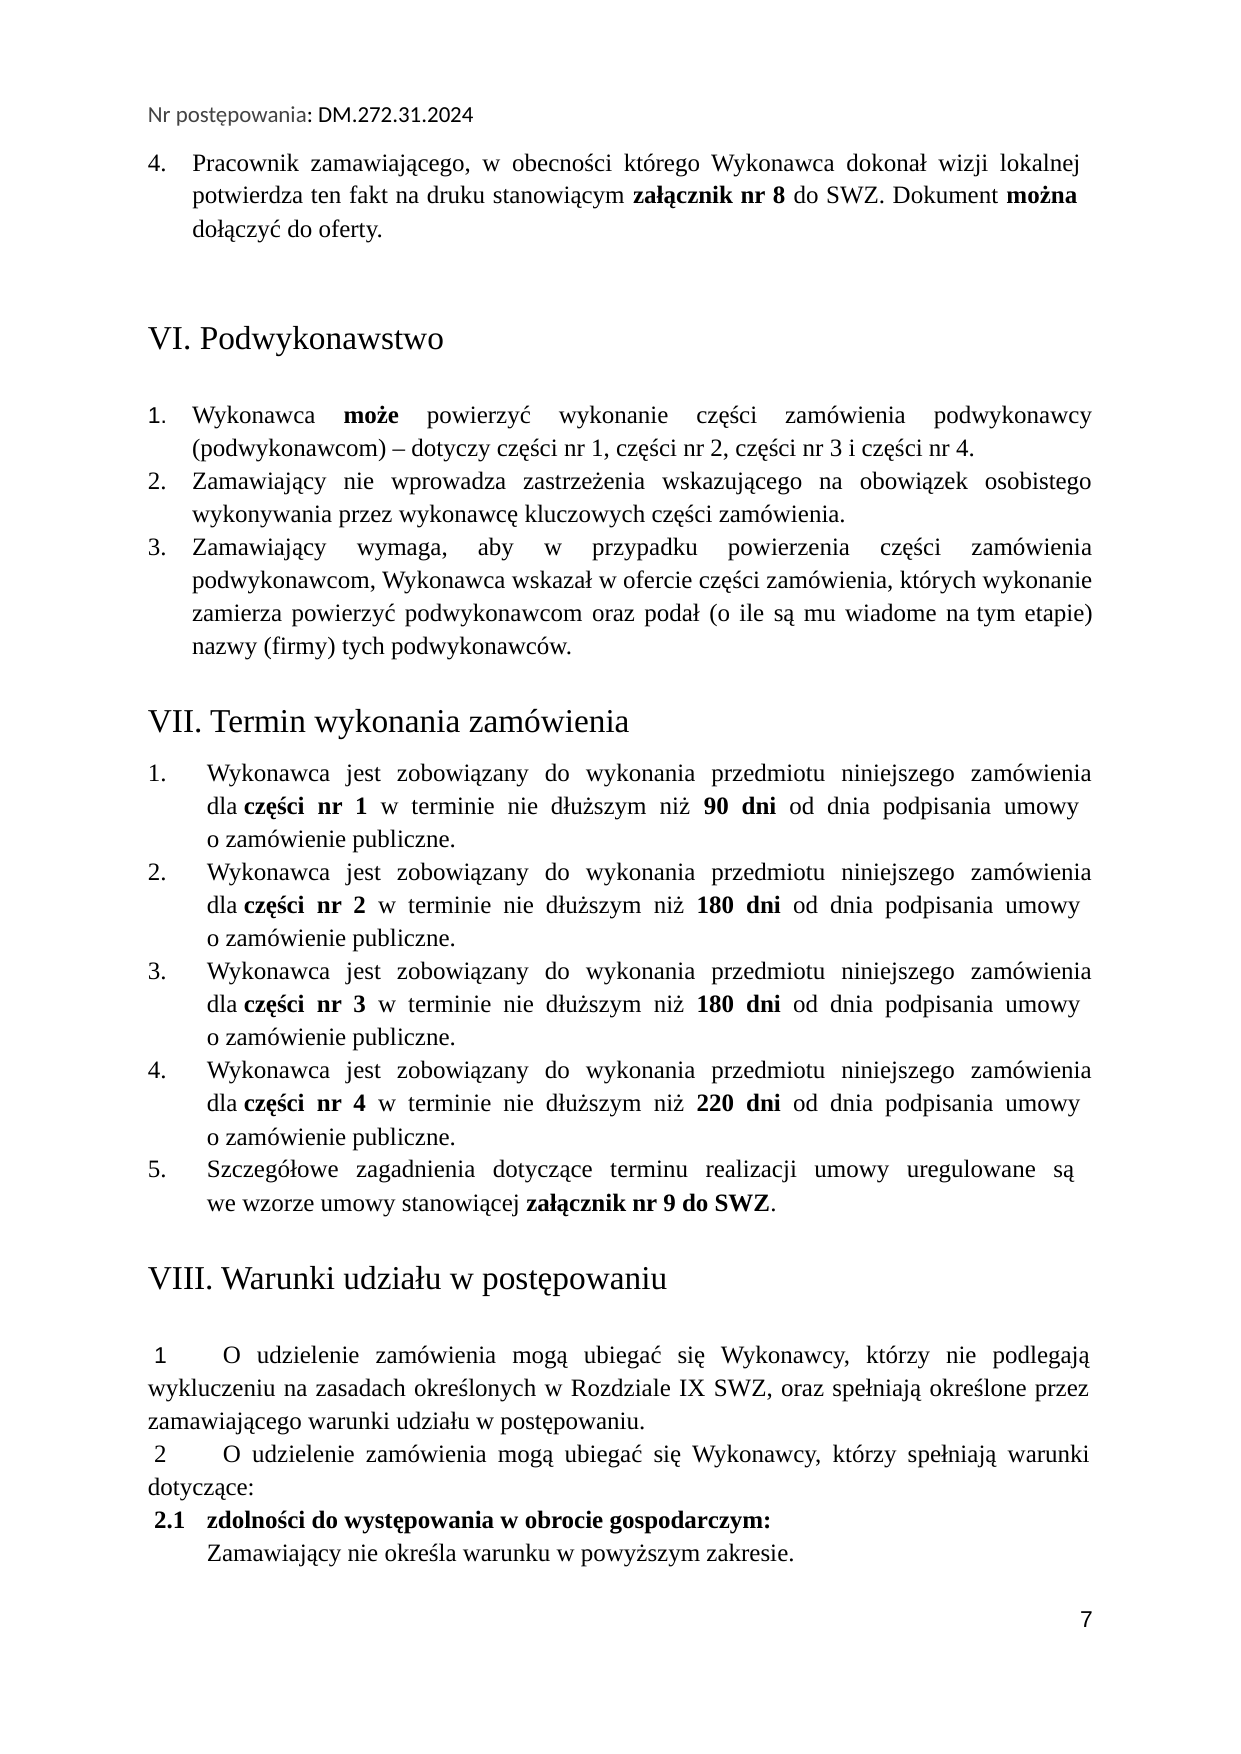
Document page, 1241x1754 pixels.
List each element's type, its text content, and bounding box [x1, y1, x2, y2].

list Wykonawca jest zobowiązany do wykonania przedmiotu niniejszego zamówienia dla części nr 3 w terminie nie dłuższym niż 180 dni od dnia podpisania umowy o zamówienie publiczne. [148, 956, 1093, 1051]
text Zamawiający nie określa warunku w powyższym zakresie. [207, 1538, 1091, 1567]
list Zamawiający nie wprowadza zastrzeżenia wskazującego na obowiązek osobistego wykonywania przez wykonawcę kluczowych części zamówienia. [148, 466, 1093, 528]
list Wykonawca jest zobowiązany do wykonania przedmiotu niniejszego zamówienia dla części nr 4 w terminie nie dłuższym niż 220 dni od dnia podpisania umowy o zamówienie publiczne. [148, 1056, 1093, 1150]
list Wykonawca jest zobowiązany do wykonania przedmiotu niniejszego zamówienia dla części nr 1 w terminie nie dłuższym niż 90 dni od dnia podpisania umowy o zamówienie publiczne. [148, 758, 1093, 853]
list Szczegółowe zagadnienia dotyczące terminu realizacji umowy uregulowane są we wzorze umowy stanowiącej załącznik nr 9 do SWZ. [148, 1154, 1093, 1216]
subtitle VIII. Warunki udziału w postępowaniu [148, 1258, 1093, 1296]
list Wykonawca jest zobowiązany do wykonania przedmiotu niniejszego zamówienia dla części nr 2 w terminie nie dłuższym niż 180 dni od dnia podpisania umowy o zamówienie publiczne. [148, 857, 1093, 952]
list Zamawiający wymaga, aby w przypadku powierzenia części zamówienia podwykonawcom, Wykonawca wskazał w ofercie części zamówienia, których wykonanie zamierza powierzyć podwykonawcom oraz podał (o ile są mu wiadome na tym etapie) nazwy (firmy) tych podwykonawców. [148, 532, 1093, 660]
list Pracownik zamawiającego, w obecności którego Wykonawca dokonał wizji lokalnej potwierdza ten fakt na druku stanowiącym załącznik nr 8 do SWZ. Dokument można dołączyć do oferty. [148, 148, 1093, 242]
list O udzielenie zamówienia mogą ubiegać się Wykonawcy, którzy nie podlegają wykluczeniu na zasadach określonych w Rozdziale IX SWZ, oraz spełniają określone przez zamawiającego warunki udziału w postępowaniu. [148, 1340, 1091, 1434]
list zdolności do występowania w obrocie gospodarczym: [148, 1505, 1091, 1533]
subtitle VII. Termin wykonania zamówienia [148, 702, 1093, 740]
subtitle VI. Podwykonawstwo [148, 318, 1093, 357]
list Wykonawca może powierzyć wykonanie części zamówienia podwykonawcy (podwykonawcom) – dotyczy części nr 1, części nr 2, części nr 3 i części nr 4. [148, 400, 1093, 462]
list O udzielenie zamówienia mogą ubiegać się Wykonawcy, którzy spełniają warunki dotyczące: [148, 1439, 1091, 1501]
